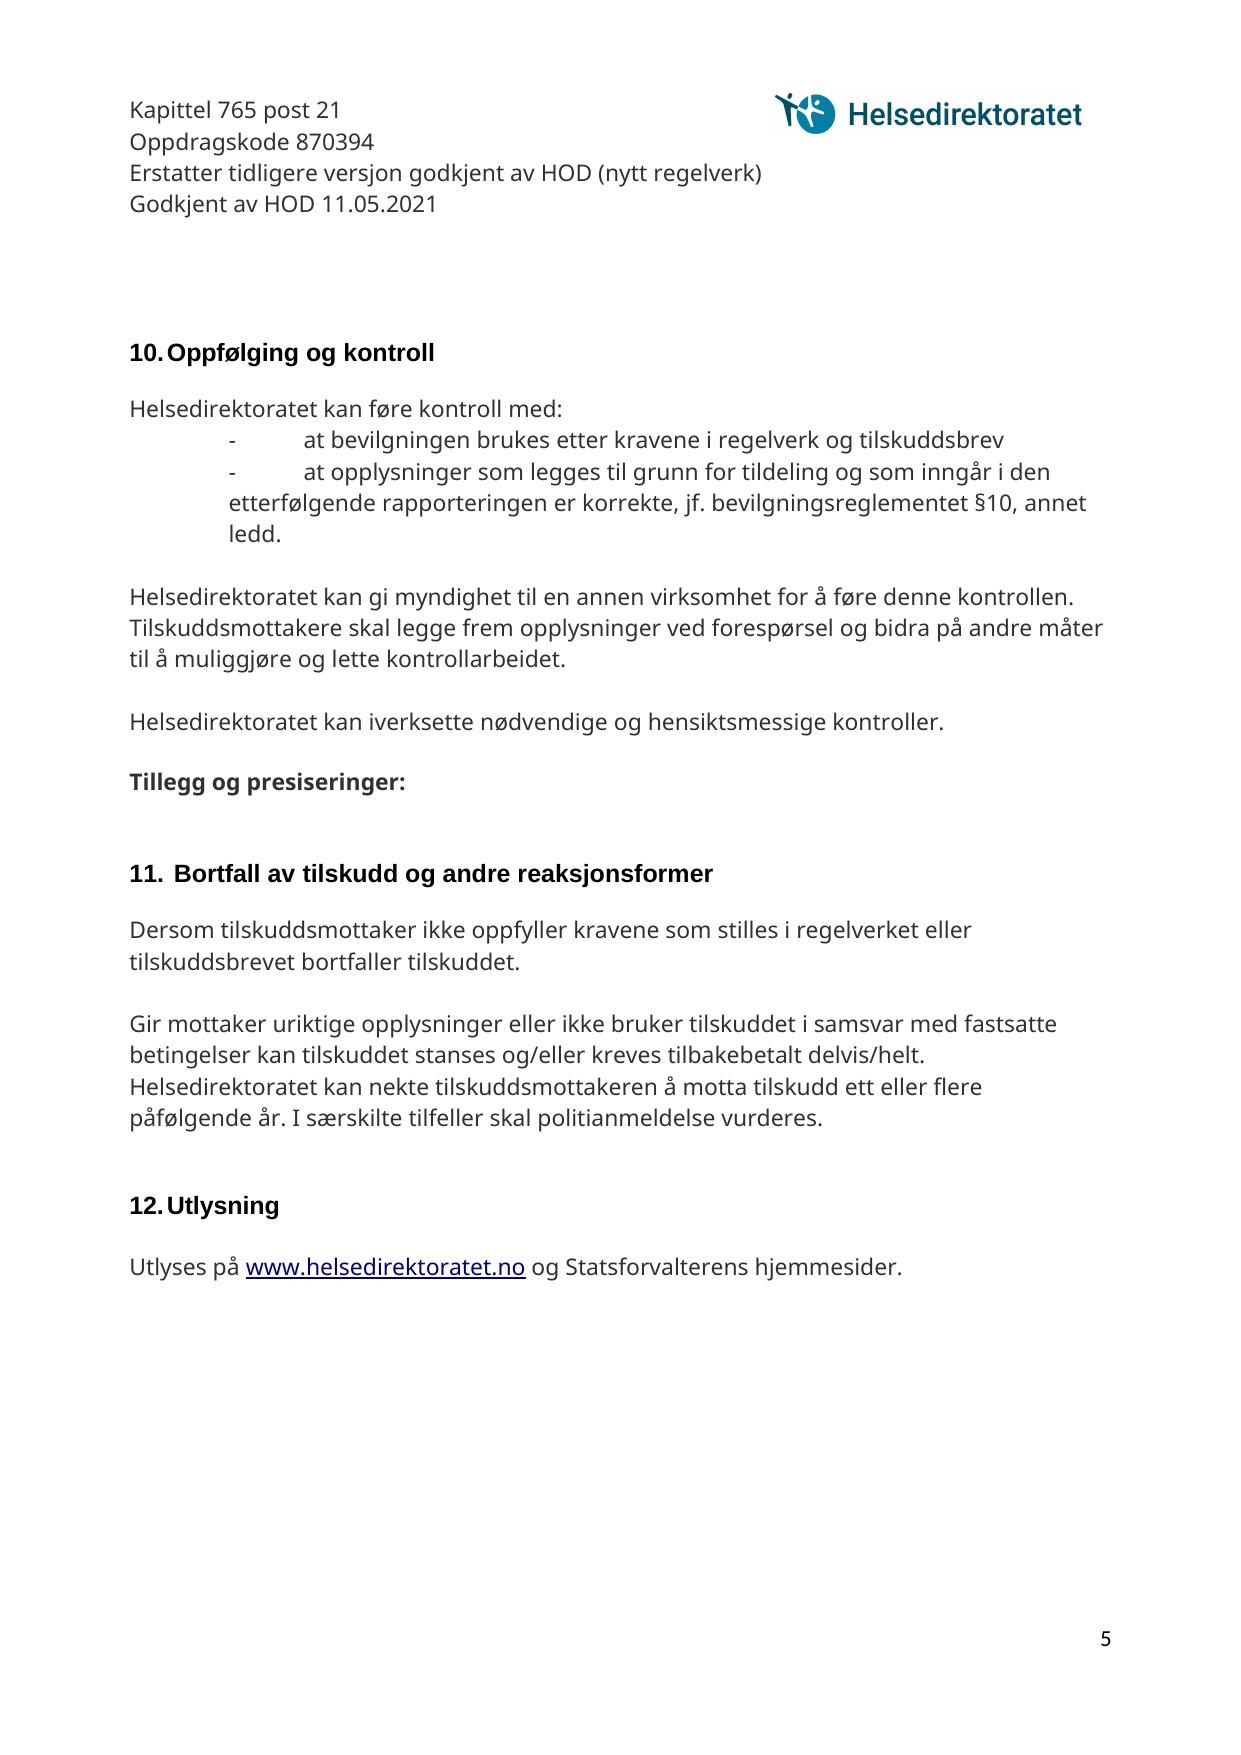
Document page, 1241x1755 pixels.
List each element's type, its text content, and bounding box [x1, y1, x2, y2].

list Bortfall av tilskudd og andre reaksjonsformer [129, 859, 1111, 888]
text Helsedirektoratet kan iverksette nødvendige og hensiktsmessige kontroller. [129, 706, 1111, 737]
text Gir mottaker uriktige opplysninger eller ikke bruker tilskuddet i samsvar med fastsatte betingelser kan tilskuddet stanses og/eller kreves tilbakebetalt delvis/helt. Helsedirektoratet kan nekte tilskuddsmottakeren å motta tilskudd ett eller flere påfølgende år. I særskilte tilfeller skal politianmeldelse vurderes. [129, 1008, 1111, 1133]
list Oppfølging og kontroll [129, 338, 1111, 367]
list Utlysning [129, 1191, 1111, 1219]
text Helsedirektoratet kan gi myndighet til en annen virksomhet for å føre denne kontrollen. [129, 581, 1111, 612]
text Tilskuddsmottakere skal legge frem opplysninger ved forespørsel og bidra på andre måter til å muliggjøre og lette kontrollarbeidet. [129, 612, 1111, 674]
text Helsedirektoratet kan føre kontroll med: [129, 393, 1111, 424]
list at opplysninger som legges til grunn for tildeling og som inngår i den etterfølgende rapporteringen er korrekte, jf. bevilgningsreglementet §10, annet ledd. [228, 456, 1111, 549]
list at bevilgningen brukes etter kravene i regelverk og tilskuddsbrev [228, 424, 1111, 456]
text Utlyses på www.helsedirektoratet.no og Statsforvalterens hjemmesider. [129, 1251, 1111, 1282]
text Dersom tilskuddsmottaker ikke oppfyller kravene som stilles i regelverket eller tilskuddsbrevet bortfaller tilskuddet. [129, 914, 1066, 977]
text Tillegg og presiseringer: [129, 766, 1111, 797]
